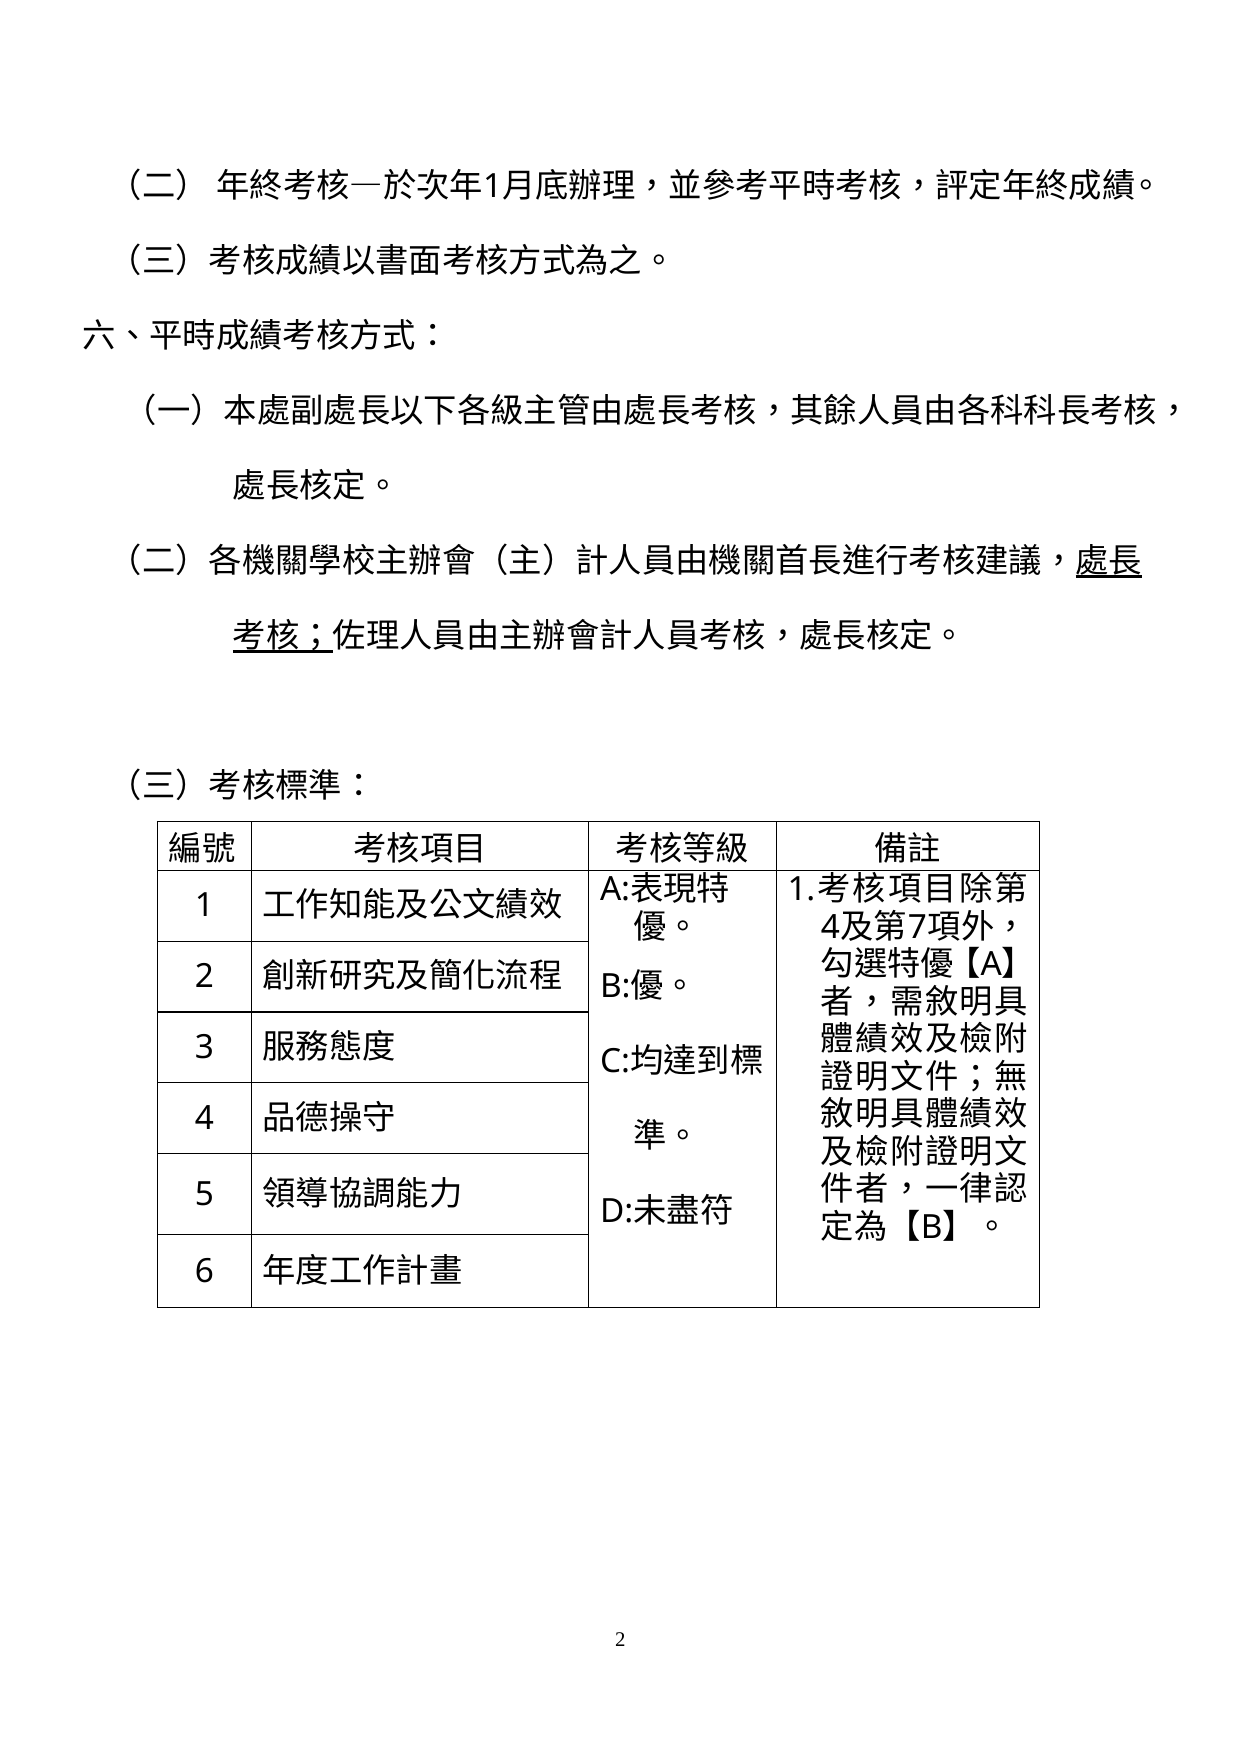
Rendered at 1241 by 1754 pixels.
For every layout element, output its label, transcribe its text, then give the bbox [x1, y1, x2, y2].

table_cell 創新研究及簡化流程 [252, 942, 588, 1011]
table_cell 5 [158, 1154, 251, 1233]
table_cell 6 [158, 1235, 251, 1307]
text （二） 年終考核—於次年1月底辦理，並參考平時考核，評定年終成績。 [83, 146, 1157, 221]
table_cell 工作知能及公文績效 [252, 871, 588, 941]
table_cell 品德操守 [252, 1083, 588, 1153]
text （三）考核標準： [83, 746, 1157, 821]
table_cell 4 [158, 1083, 251, 1153]
table_header 備註 [777, 822, 1039, 870]
table_header 考核等級 [589, 822, 776, 870]
table_cell 1.考核項目除第4及第7項外，勾選特優【A】者，需敘明具體績效及檢附證明文件；無敘明具體績效及檢附證明文件者，一律認定為【B】。 2.考核項目第4項原則考核為【A】，若為【B】以下者，請敘明原因。 3.考核項目第7項，請受考人自行填列通過語文檢定名稱及等級；通過初級以上檢定者考評為【B】，無者考核為【C】。 [777, 871, 1039, 1307]
table_cell 服務態度 [252, 1013, 588, 1082]
text （一）本處副處長以下各級主管由處長考核，其餘人員由各科科長考核，處長核定。 [83, 371, 1157, 521]
table_cell 1 [158, 871, 251, 941]
table_cell 2 [158, 942, 251, 1011]
text （三）考核成績以書面考核方式為之。 [83, 221, 1157, 296]
table_cell A:表現特優。 B:優。 C:均達到標準。 D:未盡符 [589, 871, 776, 1307]
text （二）各機關學校主辦會（主）計人員由機關首長進行考核建議，處長考核；佐理人員由主辦會計人員考核，處長核定。 [83, 521, 1157, 671]
table_cell 3 [158, 1013, 251, 1082]
table_header 考核項目 [252, 822, 588, 870]
text 六、平時成績考核方式： [83, 296, 1157, 371]
table_cell 領導協調能力 [252, 1154, 588, 1233]
table_cell 年度工作計畫 [252, 1235, 588, 1307]
table_header 編號 [158, 822, 251, 870]
